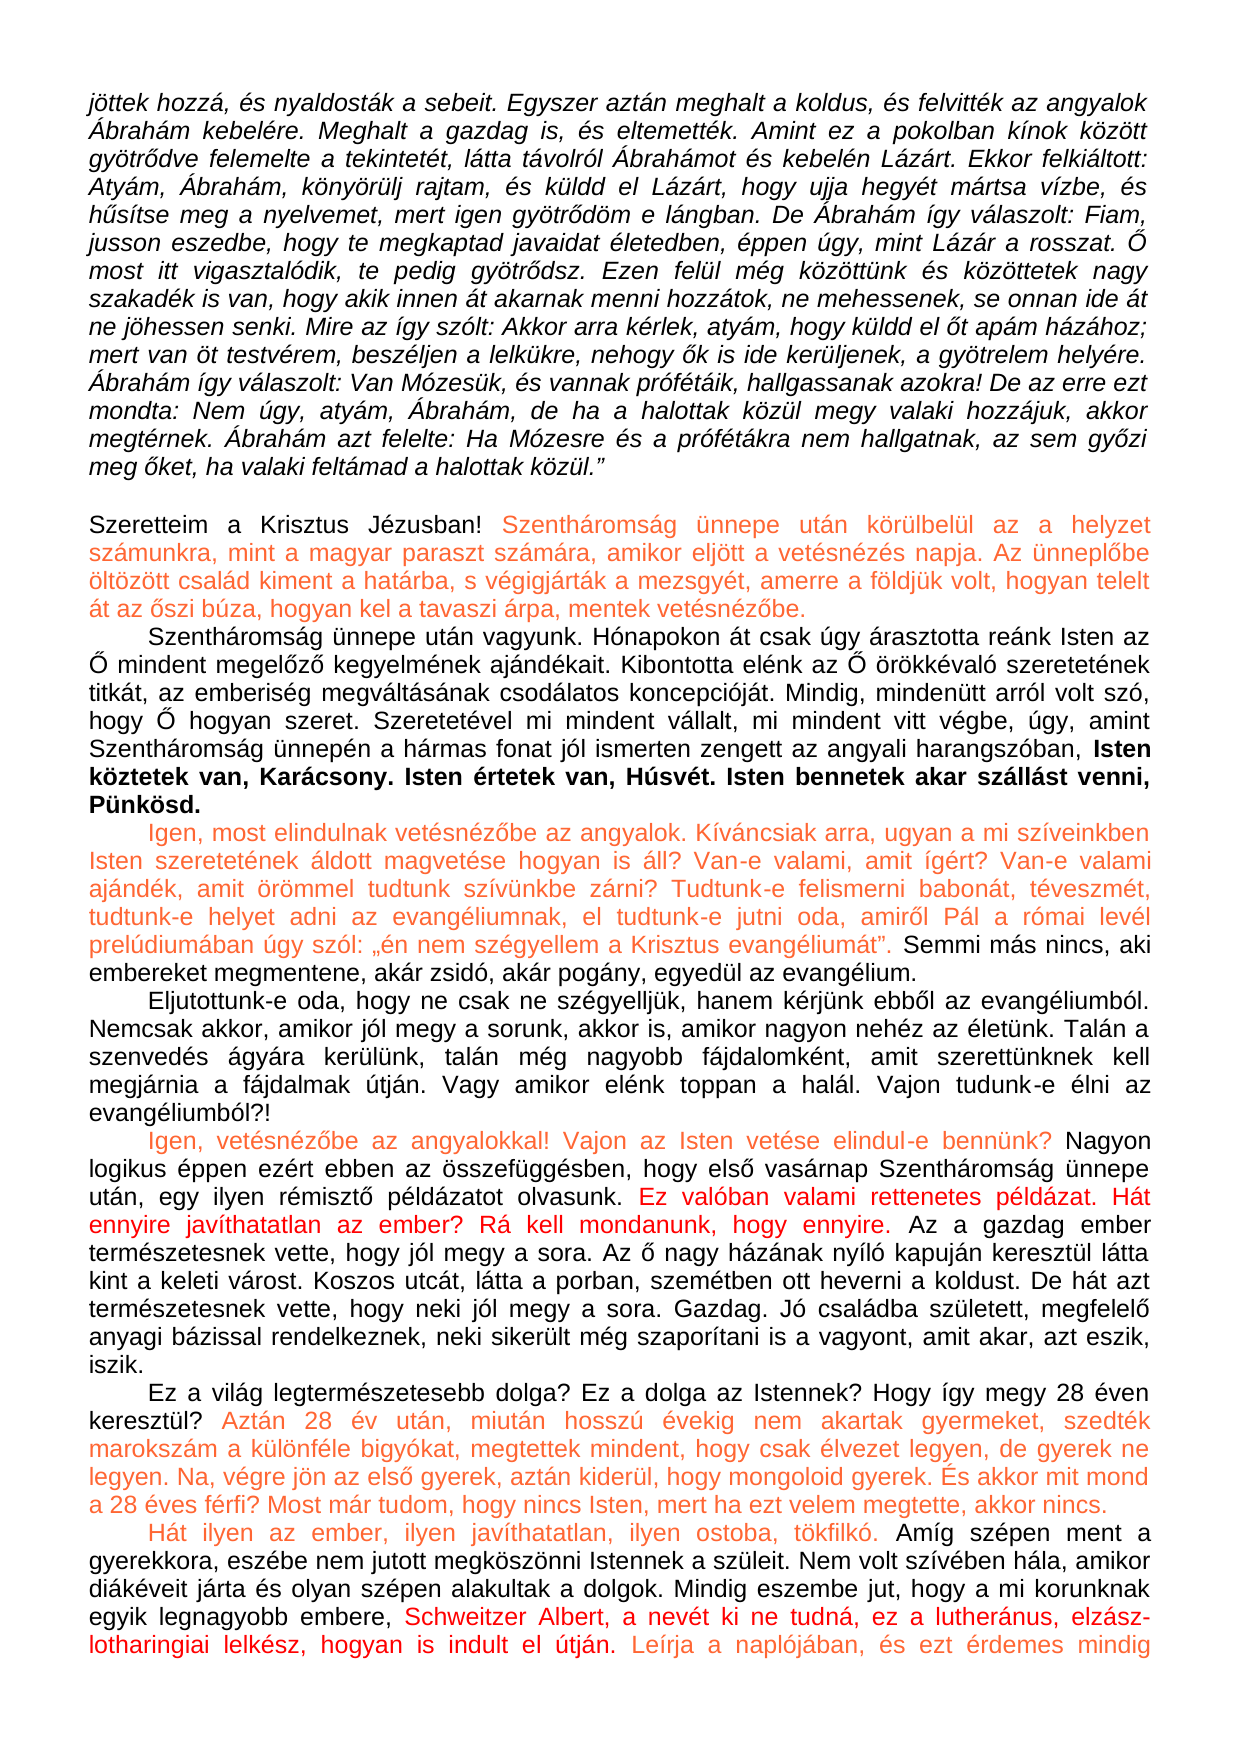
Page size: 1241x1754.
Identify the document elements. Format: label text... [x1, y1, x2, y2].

text Ez a világ legtermészetesebb dolga? Ez a dolga az Istennek? Hogy így megy 28 éven keresztül? Aztán 28 év után, miután hosszú évekig nem akartak gyermeket, szedték marokszám a különféle bigyókat, megtettek mindent, hogy csak élvezet legyen, de gyerek ne legyen. Na, végre jön az első gyerek, aztán kiderül, hogy mongoloid gyerek. És akkor mit mond a 28 éves férfi? Most már tudom, hogy nincs Isten, mert ha ezt velem megtette, akkor nincs. [88, 1379, 1152, 1519]
text Igen, most elindulnak vetésnézőbe az angyalok. Kíváncsiak arra, ugyan a mi szíveinkben Isten szeretetének áldott magvetése hogyan is áll? Van‑e valami, amit ígért? Van‑e valami ajándék, amit örömmel tudtunk szívünkbe zárni? Tudtunk‑e felismerni babonát, téveszmét, tudtunk‑e helyet adni az evangéliumnak, el tudtunk‑e jutni oda, amiről Pál a római levél prelúdiumában úgy szól: „én nem szégyellem a Krisztus evangéliumát”. Semmi más nincs, aki embereket megmentene, akár zsidó, akár pogány, egyedül az evangélium. [88, 818, 1152, 987]
text Hát ilyen az ember, ilyen javíthatatlan, ilyen ostoba, tökfilkó. Amíg szépen ment a gyerekkora, eszébe nem jutott megköszönni Istennek a szüleit. Nem volt szívében hála, amikor diákéveit járta és olyan szépen alakultak a dolgok. Mindig eszembe jut, hogy a mi korunknak egyik legnagyobb embere, Schweitzer Albert, a nevét ki ne tudná, ez a lutheránus, elzász-lotharingiai lelkész, hogyan is indult el útján. Leírja a naplójában, és ezt érdemes mindig [88, 1519, 1152, 1659]
text Szentháromság ünnepe után vagyunk. Hónapokon át csak úgy árasztotta reánk Isten az Ő mindent megelőző kegyelmének ajándékait. Kibontotta elénk az Ő örökkévaló szeretetének titkát, az emberiség megváltásának csodálatos koncepcióját. Mindig, mindenütt arról volt szó, hogy Ő hogyan szeret. Szeretetével mi mindent vállalt, mi mindent vitt végbe, úgy, amint Szentháromság ünnepén a hármas fonat jól ismerten zengett az angyali harangszóban, Isten köztetek van, Karácsony. Isten értetek van, Húsvét. Isten bennetek akar szállást venni, Pünkösd. [88, 622, 1152, 818]
text Szeretteim a Krisztus Jézusban! Szentháromság ünnepe után körülbelül az a helyzet számunkra, mint a magyar paraszt számára, amikor eljött a vetésnézés napja. Az ünneplőbe öltözött család kiment a határba, s végigjárták a mezsgyét, amerre a földjük volt, hogyan telelt át az őszi búza, hogyan kel a tavaszi árpa, mentek vetésnézőbe. [88, 510, 1152, 622]
text jöttek hozzá, és nyaldosták a sebeit. Egyszer aztán meghalt a koldus, és felvitték az angyalok Ábrahám kebelére. Meghalt a gazdag is, és eltemették. Amint ez a pokolban kínok között gyötrődve felemelte a tekintetét, látta távolról Ábrahámot és kebelén Lázárt. Ekkor felkiáltott: Atyám, Ábrahám, könyörülj rajtam, és küldd el Lázárt, hogy ujja hegyét mártsa vízbe, és hűsítse meg a nyelvemet, mert igen gyötrődöm e lángban. De Ábrahám így válaszolt: Fiam, jusson eszedbe, hogy te megkaptad javaidat életedben, éppen úgy, mint Lázár a rosszat. Ő most itt vigasztalódik, te pedig gyötrődsz. Ezen felül még közöttünk és közöttetek nagy szakadék is van, hogy akik innen át akarnak menni hozzátok, ne mehessenek, se onnan ide át ne jöhessen senki. Mire az így szólt: Akkor arra kérlek, atyám, hogy küldd el őt apám házához; mert van öt testvérem, beszéljen a lelkükre, nehogy ők is ide kerüljenek, a gyötrelem helyére. Ábrahám így válaszolt: Van Mózesük, és vannak prófétáik, hallgassanak azokra! De az erre ezt mondta: Nem úgy, atyám, Ábrahám, de ha a halottak közül megy valaki hozzájuk, akkor megtérnek. Ábrahám azt felelte: Ha Mózesre és a prófétákra nem hallgatnak, az sem győzi meg őket, ha valaki feltámad a halottak közül.” [88, 88, 1152, 481]
text Igen, vetésnézőbe az angyalokkal! Vajon az Isten vetése elindul‑e bennünk? Nagyon logikus éppen ezért ebben az összefüggésben, hogy első vasárnap Szentháromság ünnepe után, egy ilyen rémisztő példázatot olvasunk. Ez valóban valami rettenetes példázat. Hát ennyire javíthatatlan az ember? Rá kell mondanunk, hogy ennyire. Az a gazdag ember természetesnek vette, hogy jól megy a sora. Az ő nagy házának nyíló kapuján keresztül látta kint a keleti várost. Koszos utcát, látta a porban, szemétben ott heverni a koldust. De hát azt természetesnek vette, hogy neki jól megy a sora. Gazdag. Jó családba született, megfelelő anyagi bázissal rendelkeznek, neki sikerült még szaporítani is a vagyont, amit akar, azt eszik, iszik. [88, 1127, 1152, 1379]
text Eljutottunk‑e oda, hogy ne csak ne szégyelljük, hanem kérjünk ebből az evangéliumból. Nemcsak akkor, amikor jól megy a sorunk, akkor is, amikor nagyon nehéz az életünk. Talán a szenvedés ágyára kerülünk, talán még nagyobb fájdalomként, amit szerettünknek kell megjárnia a fájdalmak útján. Vagy amikor elénk toppan a halál. Vajon tudunk‑e élni az evangéliumból?! [88, 987, 1152, 1127]
